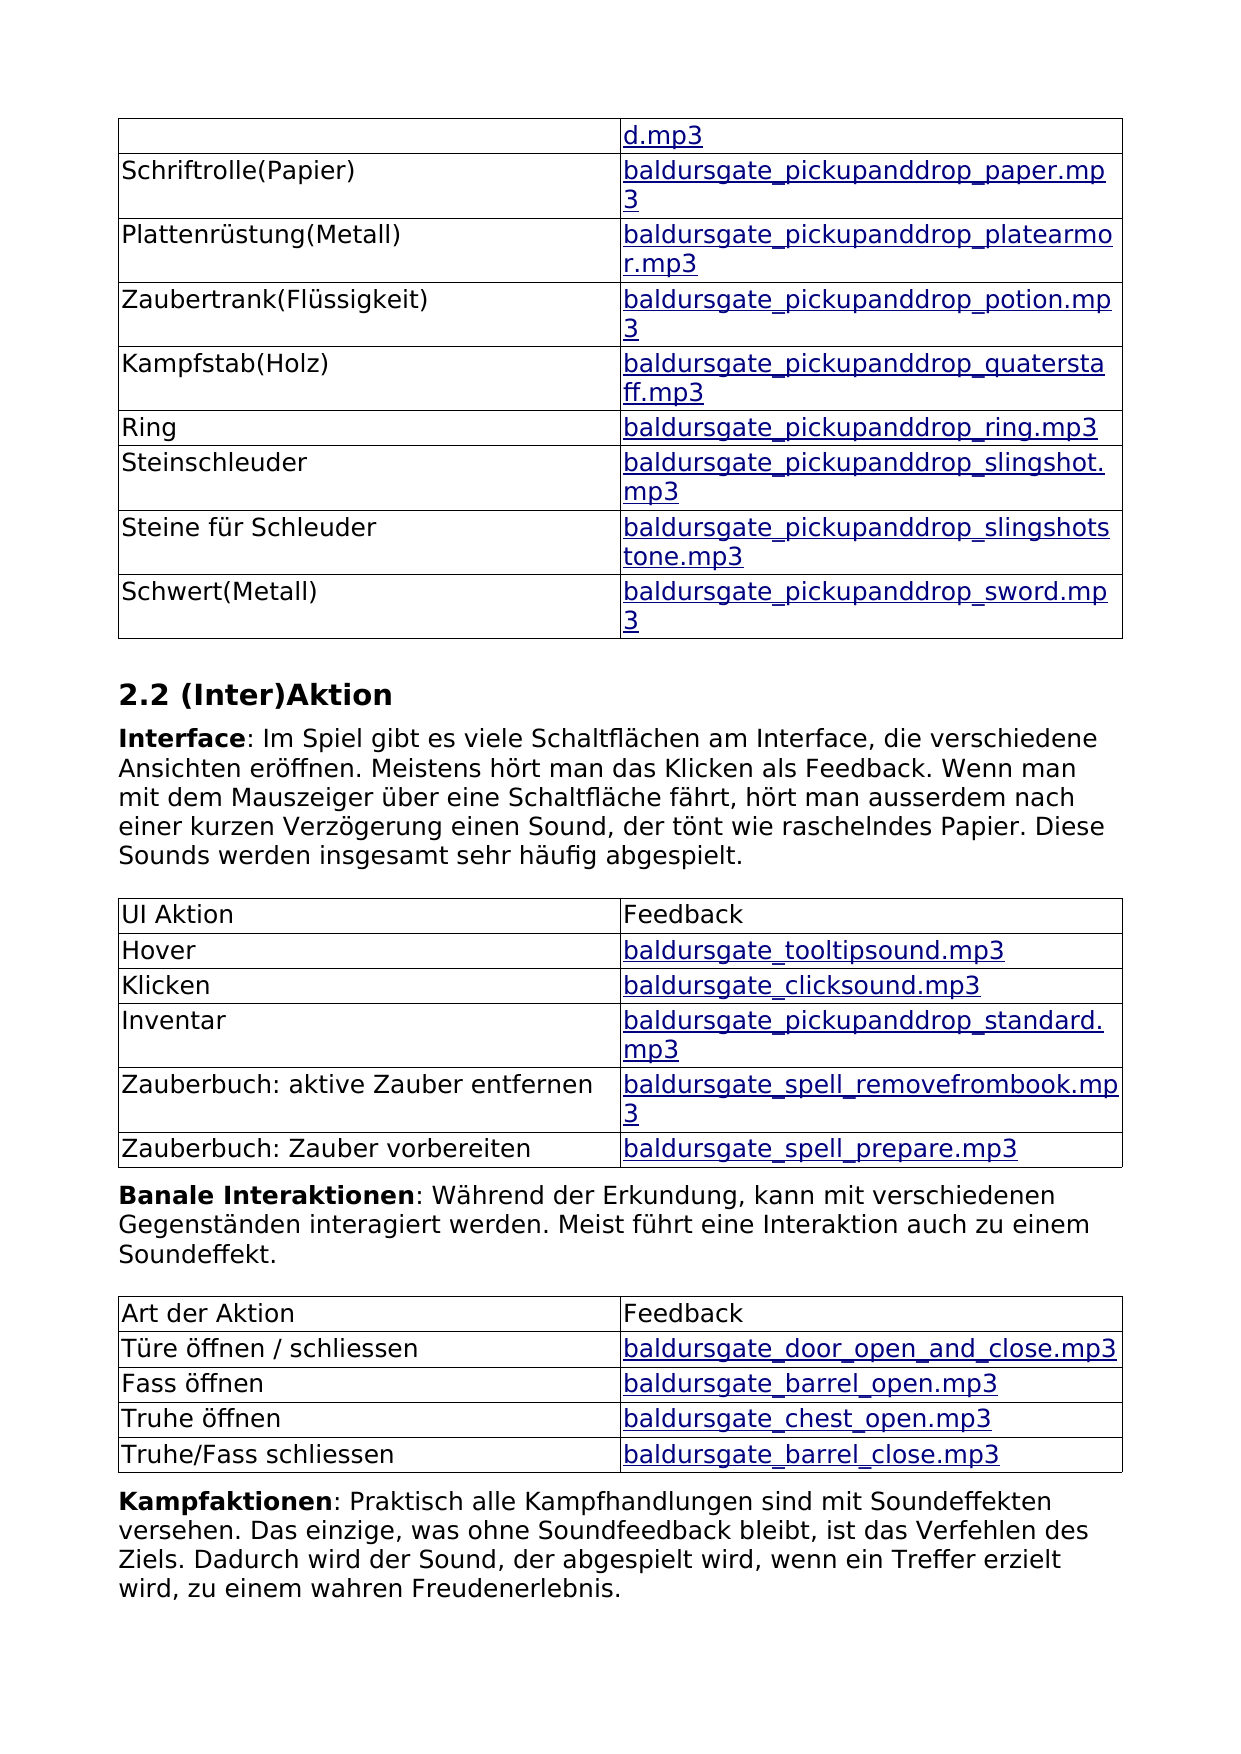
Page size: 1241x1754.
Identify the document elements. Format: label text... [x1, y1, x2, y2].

table_cell baldursgate_door_open_and_close.mp3 [621, 1332, 1122, 1367]
table_cell Plattenrüstung(Metall) [119, 219, 620, 282]
subtitle 2.2 (Inter)Aktion [118, 678, 1122, 712]
table_cell Schriftrolle(Papier) [119, 154, 620, 217]
table_cell Truhe öffnen [119, 1403, 620, 1437]
text Banale Interaktionen: Während der Erkundung, kann mit verschiedenen Gegenständen interagiert werden. Meist führt eine Interaktion auch zu einem Soundeffekt. [118, 1182, 1122, 1269]
table_cell Ring [119, 411, 620, 445]
table_cell baldursgate_spell_prepare.mp3 [621, 1133, 1122, 1167]
table_cell baldursgate_pickupanddrop_potion.mp3 [621, 283, 1122, 346]
table_cell Zaubertrank(Flüssigkeit) [119, 283, 620, 346]
table_cell baldursgate_pickupanddrop_slingshotstone.mp3 [621, 511, 1122, 574]
table_cell baldursgate_spell_removefrombook.mp3 [621, 1068, 1122, 1132]
table_cell Klicken [119, 969, 620, 1003]
table_cell baldursgate_pickupanddrop_ring.mp3 [621, 411, 1122, 445]
table_cell Zauberbuch: Zauber vorbereiten [119, 1133, 620, 1167]
table_cell Inventar [119, 1004, 620, 1067]
table_cell Steinschleuder [119, 446, 620, 510]
table_cell baldursgate_pickupanddrop_sword.mp3 [621, 575, 1122, 638]
table_cell Kampfstab(Holz) [119, 347, 620, 410]
table_cell [119, 119, 620, 153]
table_cell d.mp3 [621, 119, 1122, 153]
table_cell Schwert(Metall) [119, 575, 620, 638]
table_cell Zauberbuch: aktive Zauber entfernen [119, 1068, 620, 1132]
table_cell baldursgate_barrel_open.mp3 [621, 1368, 1122, 1402]
text Interface: Im Spiel gibt es viele Schaltflächen am Interface, die verschiedene Ansichten eröffnen. Meistens hört man das Klicken als Feedback. Wenn man mit dem Mauszeiger über eine Schaltfläche fährt, hört man ausserdem nach einer kurzen Verzögerung einen Sound, der tönt wie raschelndes Papier. Diese Sounds werden insgesamt sehr häufig abgespielt. [118, 724, 1122, 870]
table_cell baldursgate_chest_open.mp3 [621, 1403, 1122, 1437]
table_cell Türe öffnen / schliessen [119, 1332, 620, 1367]
table_cell baldursgate_pickupanddrop_paper.mp3 [621, 154, 1122, 217]
table_cell baldursgate_clicksound.mp3 [621, 969, 1122, 1003]
table_cell baldursgate_pickupanddrop_platearmor.mp3 [621, 219, 1122, 282]
table_header Art der Aktion [119, 1297, 620, 1331]
table_cell baldursgate_pickupanddrop_slingshot.mp3 [621, 446, 1122, 510]
table_cell baldursgate_pickupanddrop_quaterstaff.mp3 [621, 347, 1122, 410]
table_cell Truhe/Fass schliessen [119, 1438, 620, 1472]
text Kampfaktionen: Praktisch alle Kampfhandlungen sind mit Soundeffekten versehen. Das einzige, was ohne Soundfeedback bleibt, ist das Verfehlen des Ziels. Dadurch wird der Sound, der abgespielt wird, wenn ein Treffer erzielt wird, zu einem wahren Freudenerlebnis. [118, 1487, 1122, 1603]
table_cell baldursgate_tooltipsound.mp3 [621, 934, 1122, 968]
table_cell baldursgate_barrel_close.mp3 [621, 1438, 1122, 1472]
table_header Feedback [621, 1297, 1122, 1331]
table_cell Steine für Schleuder [119, 511, 620, 574]
table_cell baldursgate_pickupanddrop_standard.mp3 [621, 1004, 1122, 1067]
table_cell Fass öffnen [119, 1368, 620, 1402]
table_header UI Aktion [119, 899, 620, 933]
table_header Feedback [621, 899, 1122, 933]
table_cell Hover [119, 934, 620, 968]
